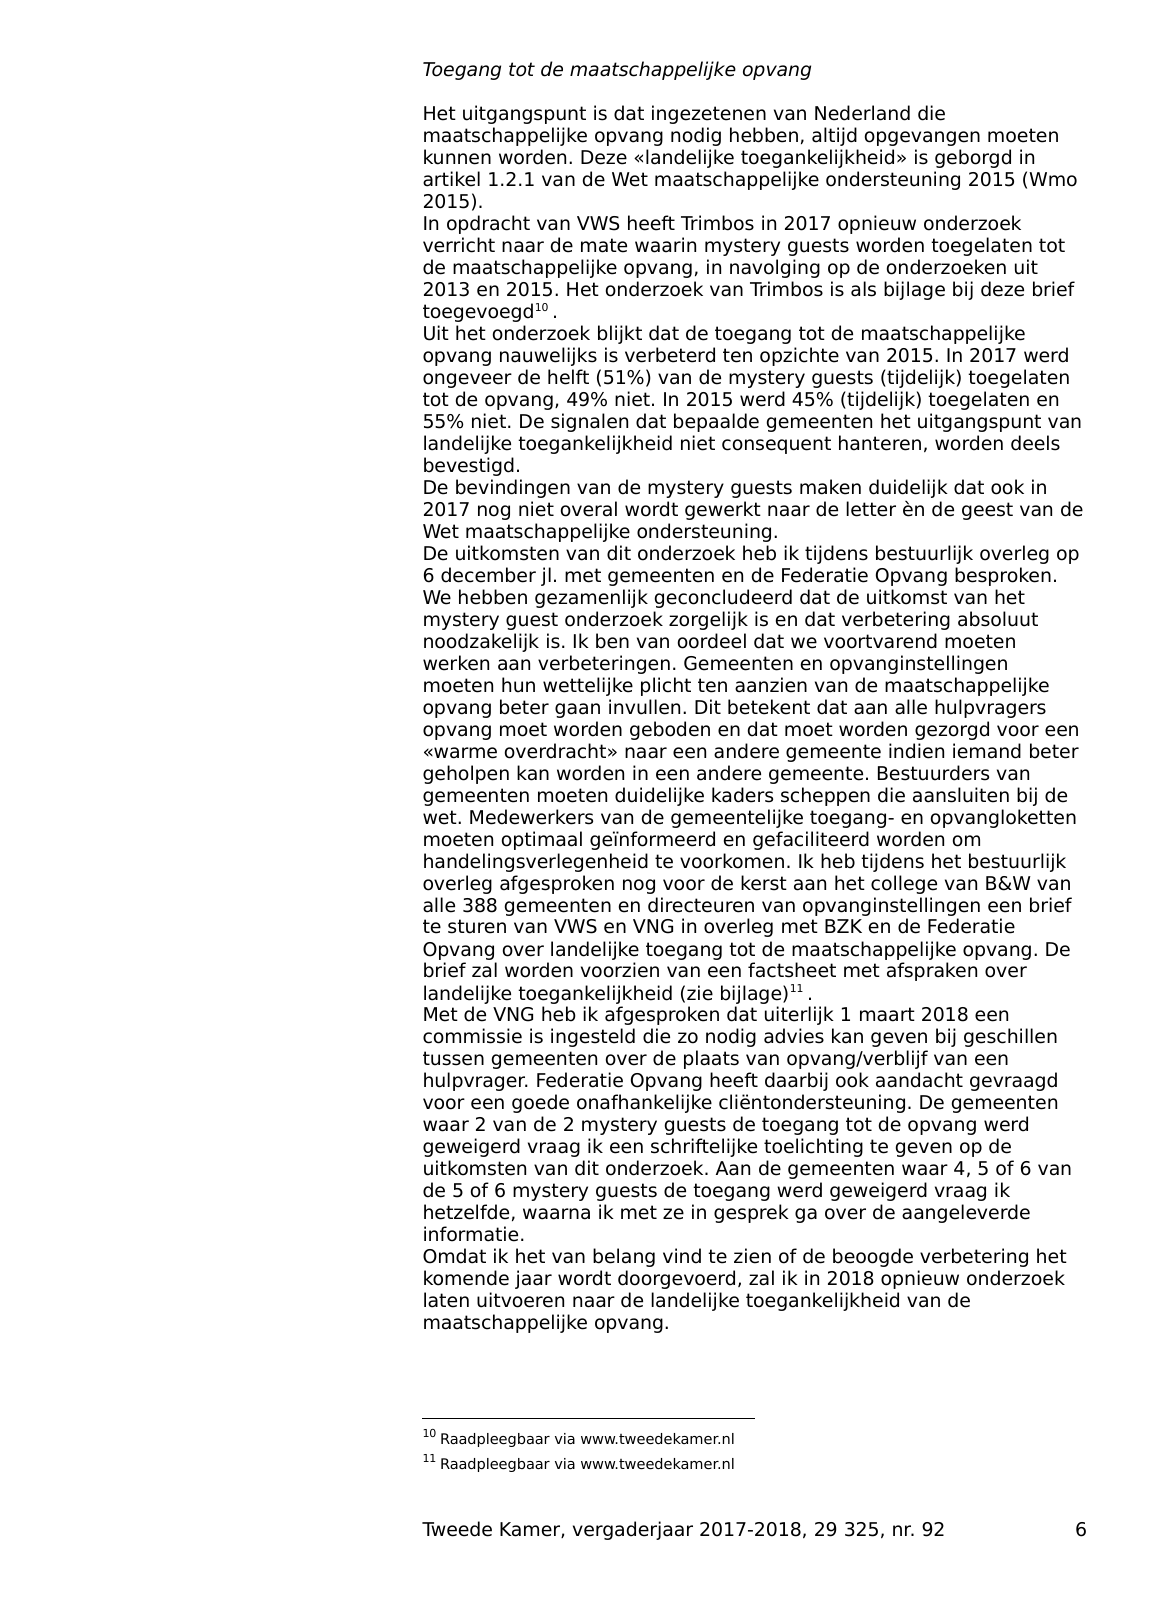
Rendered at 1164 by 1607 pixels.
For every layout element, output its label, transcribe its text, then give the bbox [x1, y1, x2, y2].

text Raadpleegbaar via www.tweedekamer.nl [422, 1452, 1087, 1474]
text De bevindingen van de mystery guests maken duidelijk dat ook in 2017 nog niet overal wordt gewerkt naar de letter èn de geest van de Wet maatschappelijke ondersteuning. [422, 477, 1087, 543]
subtitle Toegang tot de maatschappelijke opvang [422, 59, 1087, 81]
text Het uitgangspunt is dat ingezetenen van Nederland die maatschappelijke opvang nodig hebben, altijd opgevangen moeten kunnen worden. Deze «landelijke toegankelijkheid» is geborgd in artikel 1.2.1 van de Wet maatschappelijke ondersteuning 2015 (Wmo 2015). [422, 103, 1087, 213]
text Omdat ik het van belang vind te zien of de beoogde verbetering het komende jaar wordt doorgevoerd, zal ik in 2018 opnieuw onderzoek laten uitvoeren naar de landelijke toegankelijkheid van de maatschappelijke opvang. [422, 1246, 1087, 1334]
text In opdracht van VWS heeft Trimbos in 2017 opnieuw onderzoek verricht naar de mate waarin mystery guests worden toegelaten tot de maatschappelijke opvang, in navolging op de onderzoeken uit 2013 en 2015. Het onderzoek van Trimbos is als bijlage bij deze brief toegevoegd. [422, 213, 1087, 323]
text Uit het onderzoek blijkt dat de toegang tot de maatschappelijke opvang nauwelijks is verbeterd ten opzichte van 2015. In 2017 werd ongeveer de helft (51%) van de mystery guests (tijdelijk) toegelaten tot de opvang, 49% niet. In 2015 werd 45% (tijdelijk) toegelaten en 55% niet. De signalen dat bepaalde gemeenten het uitgangspunt van landelijke toegankelijkheid niet consequent hanteren, worden deels bevestigd. [422, 323, 1087, 477]
text De uitkomsten van dit onderzoek heb ik tijdens bestuurlijk overleg op 6 december jl. met gemeenten en de Federatie Opvang besproken. We hebben gezamenlijk geconcludeerd dat de uitkomst van het mystery guest onderzoek zorgelijk is en dat verbetering absoluut noodzakelijk is. Ik ben van oordeel dat we voortvarend moeten werken aan verbeteringen. Gemeenten en opvanginstellingen moeten hun wettelijke plicht ten aanzien van de maatschappelijke opvang beter gaan invullen. Dit betekent dat aan alle hulpvragers opvang moet worden geboden en dat moet worden gezorgd voor een «warme overdracht» naar een andere gemeente indien iemand beter geholpen kan worden in een andere gemeente. Bestuurders van gemeenten moeten duidelijke kaders scheppen die aansluiten bij de wet. Medewerkers van de gemeentelijke toegang- en opvangloketten moeten optimaal geïnformeerd en gefaciliteerd worden om handelingsverlegenheid te voorkomen. Ik heb tijdens het bestuurlijk overleg afgesproken nog voor de kerst aan het college van B&W van alle 388 gemeenten en directeuren van opvanginstellingen een brief te sturen van VWS en VNG in overleg met BZK en de Federatie Opvang over landelijke toegang tot de maatschappelijke opvang. De brief zal worden voorzien van een factsheet met afspraken over landelijke toegankelijkheid (zie bijlage). [422, 543, 1087, 1004]
text Met de VNG heb ik afgesproken dat uiterlijk 1 maart 2018 een commissie is ingesteld die zo nodig advies kan geven bij geschillen tussen gemeenten over de plaats van opvang/verblijf van een hulpvrager. Federatie Opvang heeft daarbij ook aandacht gevraagd voor een goede onafhankelijke cliëntondersteuning. De gemeenten waar 2 van de 2 mystery guests de toegang tot de opvang werd geweigerd vraag ik een schriftelijke toelichting te geven op de uitkomsten van dit onderzoek. Aan de gemeenten waar 4, 5 of 6 van de 5 of 6 mystery guests de toegang werd geweigerd vraag ik hetzelfde, waarna ik met ze in gesprek ga over de aangeleverde informatie. [422, 1004, 1087, 1246]
text Raadpleegbaar via www.tweedekamer.nl [422, 1427, 1087, 1449]
